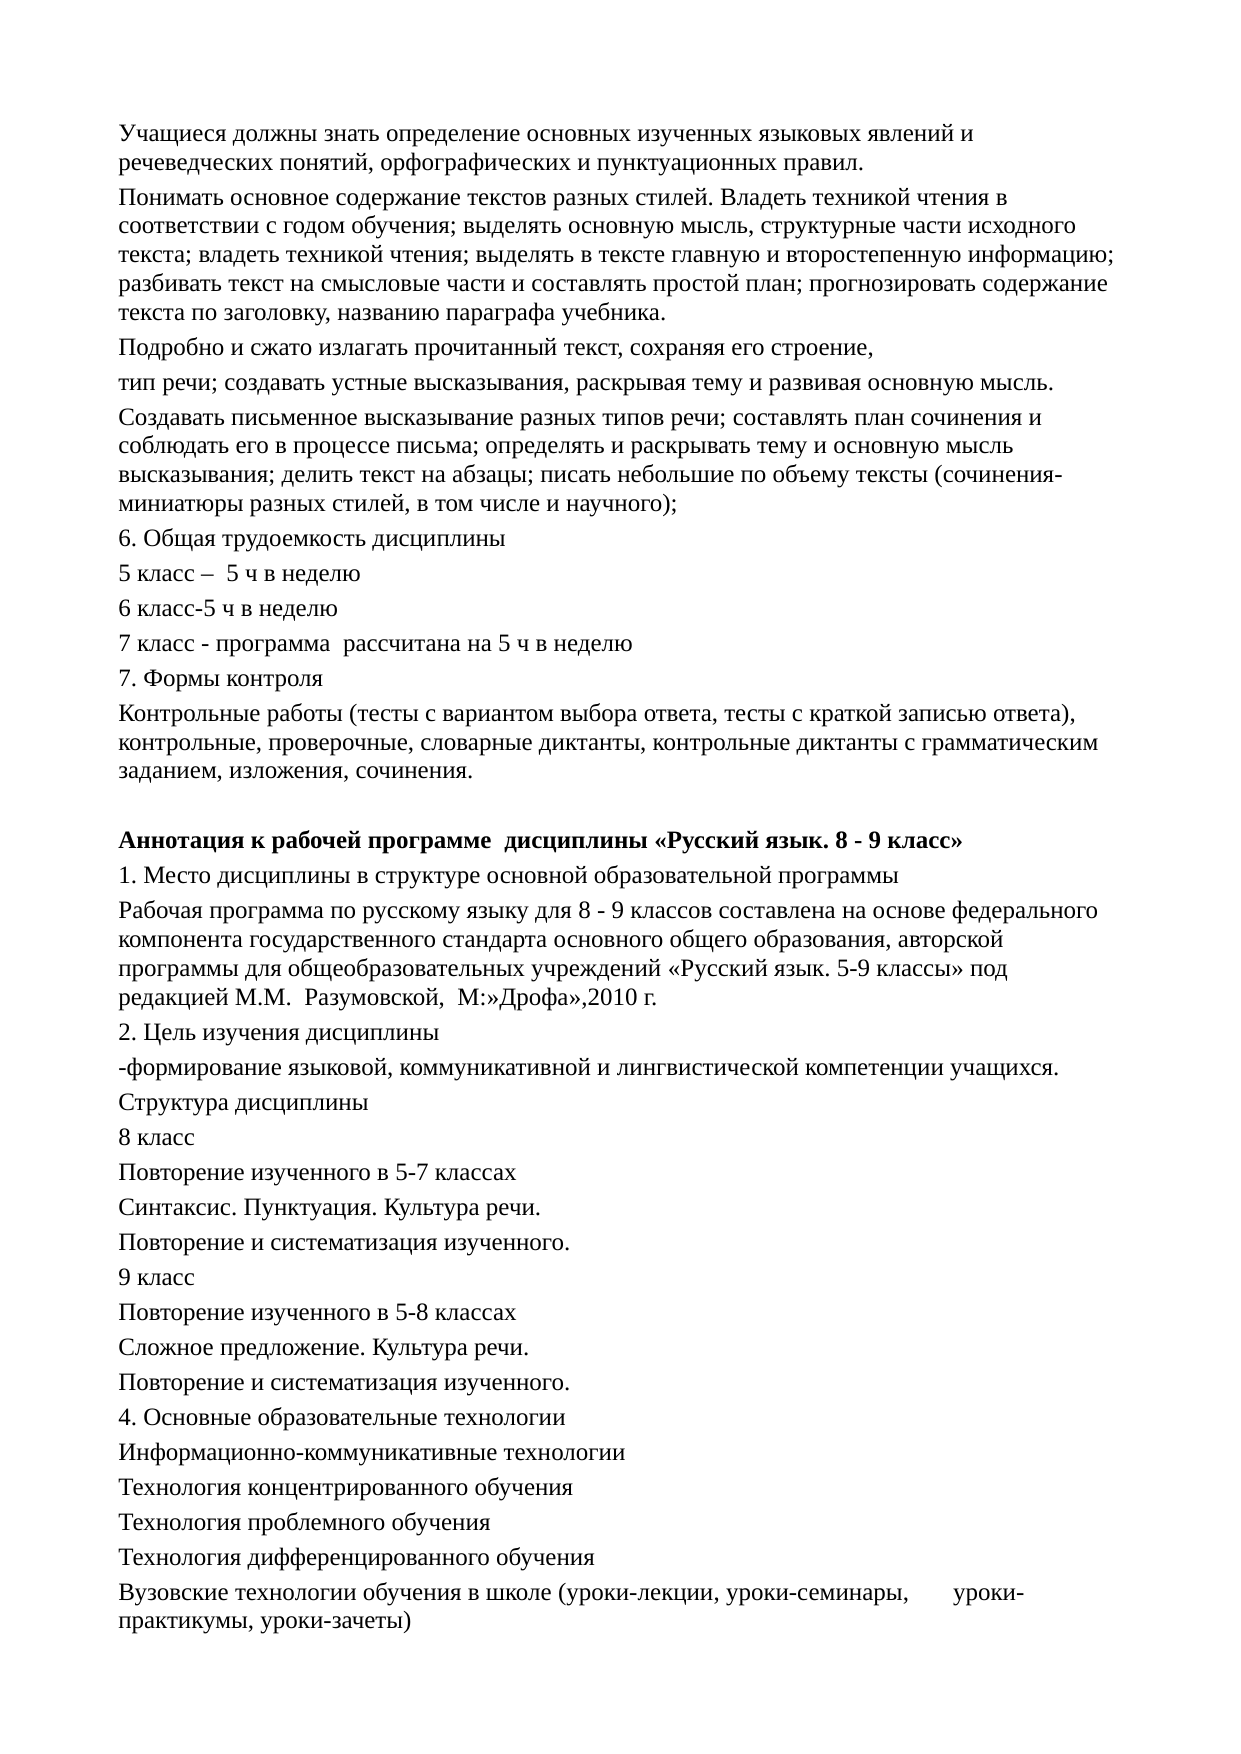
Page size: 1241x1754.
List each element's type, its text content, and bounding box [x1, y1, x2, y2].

text Структура дисциплины [118, 1087, 1122, 1116]
text 5 класс – 5 ч в неделю [118, 558, 1122, 587]
text тип речи; создавать устные высказывания, раскрывая тему и развивая основную мысль. [118, 367, 1122, 396]
text Создавать письменное высказывание разных типов речи; составлять план сочинения и соблюдать его в процессе письма; определять и раскрывать тему и основную мысль высказывания; делить текст на абзацы; писать небольшие по объему тексты (сочинения-миниатюры разных стилей, в том числе и научного); [118, 402, 1122, 517]
text Аннотация к рабочей программе дисциплины «Русский язык. 8 - 9 класс» [118, 826, 1122, 854]
text Повторение изученного в 5-7 классах [118, 1157, 1122, 1186]
text Технология проблемного обучения [118, 1507, 1122, 1536]
text Сложное предложение. Культура речи. [118, 1332, 1122, 1361]
text Рабочая программа по русскому языку для 8 - 9 классов составлена на основе федерального компонента государственного стандарта основного общего образования, авторской программы для общеобразовательных учреждений «Русский язык. 5-9 классы» под редакцией М.М. Разумовской, М:»Дрофа»,2010 г. [118, 896, 1122, 1011]
text Повторение и систематизация изученного. [118, 1367, 1122, 1396]
text 6 класс-5 ч в неделю [118, 593, 1122, 622]
text Учащиеся должны знать определение основных изученных языковых явлений и речеведческих понятий, орфографических и пунктуационных правил. [118, 118, 1122, 176]
text 1. Место дисциплины в структуре основной образовательной программы [118, 861, 1122, 889]
text 7 класс - программа рассчитана на 5 ч в неделю [118, 628, 1122, 657]
text Информационно-коммуникативные технологии [118, 1437, 1122, 1466]
text Вузовские технологии обучения в школе (уроки-лекции, уроки-семинары, уроки-практикумы, уроки-зачеты) [118, 1577, 1122, 1634]
text 7. Формы контроля [118, 663, 1122, 692]
text 9 класс [118, 1262, 1122, 1291]
text Подробно и сжато излагать прочитанный текст, сохраняя его строение, [118, 332, 1122, 361]
text -формирование языковой, коммуникативной и лингвистической компетенции учащихся. [118, 1052, 1122, 1081]
text Повторение изученного в 5-8 классах [118, 1297, 1122, 1326]
text 6. Общая трудоемкость дисциплины [118, 523, 1122, 552]
text 2. Цель изучения дисциплины [118, 1017, 1122, 1046]
text 4. Основные образовательные технологии [118, 1402, 1122, 1431]
text 8 класс [118, 1122, 1122, 1151]
text Технология концентрированного обучения [118, 1472, 1122, 1501]
text Контрольные работы (тесты с вариантом выбора ответа, тесты с краткой записью ответа), контрольные, проверочные, словарные диктанты, контрольные диктанты с грамматическим заданием, изложения, сочинения. [118, 698, 1122, 784]
text Синтаксис. Пунктуация. Культура речи. [118, 1192, 1122, 1221]
text Повторение и систематизация изученного. [118, 1227, 1122, 1256]
text Понимать основное содержание текстов разных стилей. Владеть техникой чтения в соответствии с годом обучения; выделять основную мысль, структурные части исходного текста; владеть техникой чтения; выделять в тексте главную и второстепенную информацию; разбивать текст на смысловые части и составлять простой план; прогнозировать содержание текста по заголовку, названию параграфа учебника. [118, 182, 1122, 326]
text Технология дифференцированного обучения [118, 1542, 1122, 1571]
